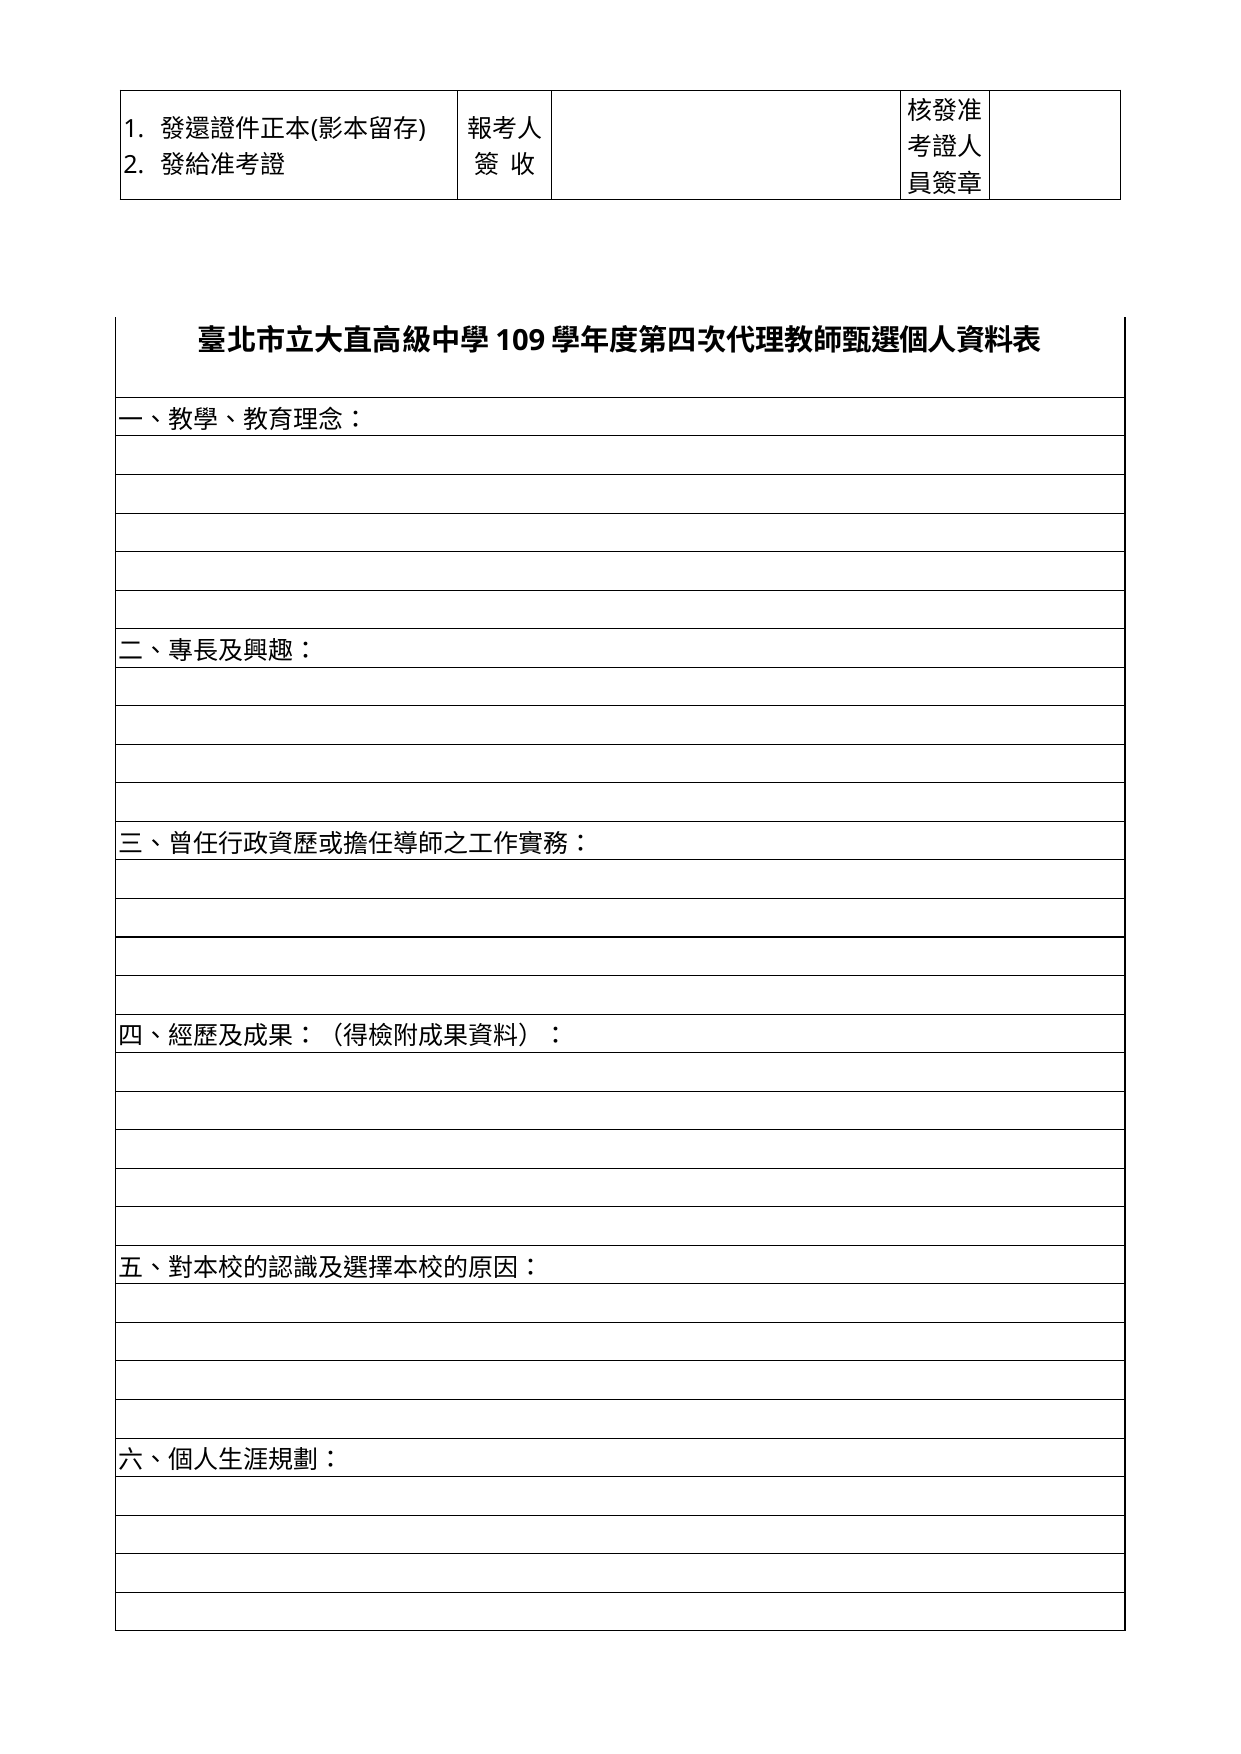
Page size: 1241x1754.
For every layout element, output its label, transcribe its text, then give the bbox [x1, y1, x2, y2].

table_cell [116, 783, 1124, 821]
table_cell [116, 1092, 1124, 1129]
table_cell [116, 1130, 1124, 1168]
table_cell [116, 514, 1124, 551]
table_cell 六、個人生涯規劃： [116, 1439, 1124, 1476]
table_cell [116, 860, 1124, 898]
table_cell 核發准 考證人 員簽章 [901, 91, 989, 199]
table_cell [116, 436, 1124, 474]
table_cell [116, 938, 1124, 975]
table_cell 一、教學、教育理念： [116, 398, 1124, 435]
table_cell [552, 91, 900, 199]
table_cell [116, 1323, 1124, 1360]
table_cell [116, 1361, 1124, 1399]
table_cell 報考人 簽 收 [458, 91, 551, 199]
table_cell 四、經歷及成果：（得檢附成果資料）： [116, 1015, 1124, 1052]
table_header 臺北市立大直高級中學109學年度第四次代理教師甄選個人資料表 [116, 317, 1124, 397]
table_cell [116, 475, 1124, 512]
table_cell [990, 91, 1120, 199]
table_cell [116, 899, 1124, 936]
table_cell [116, 1593, 1124, 1630]
table_cell [116, 745, 1124, 782]
table_cell [116, 552, 1124, 589]
table_cell [116, 1207, 1124, 1245]
table_cell [116, 976, 1124, 1013]
table_cell [116, 1516, 1124, 1553]
table_cell 發還證件正本(影本留存) 發給准考證 [121, 91, 457, 199]
table_cell 五、對本校的認識及選擇本校的原因： [116, 1246, 1124, 1283]
table_cell [116, 1169, 1124, 1206]
table_cell [116, 1400, 1124, 1437]
table_cell 二、專長及興趣： [116, 629, 1124, 667]
table_cell [116, 1053, 1124, 1091]
table_cell [116, 668, 1124, 705]
table_cell [116, 1554, 1124, 1592]
table_cell [116, 1477, 1124, 1514]
table_cell [116, 591, 1124, 628]
table_cell [116, 706, 1124, 744]
table_cell 三、曾任行政資歷或擔任導師之工作實務： [116, 822, 1124, 859]
table_cell [116, 1284, 1124, 1322]
